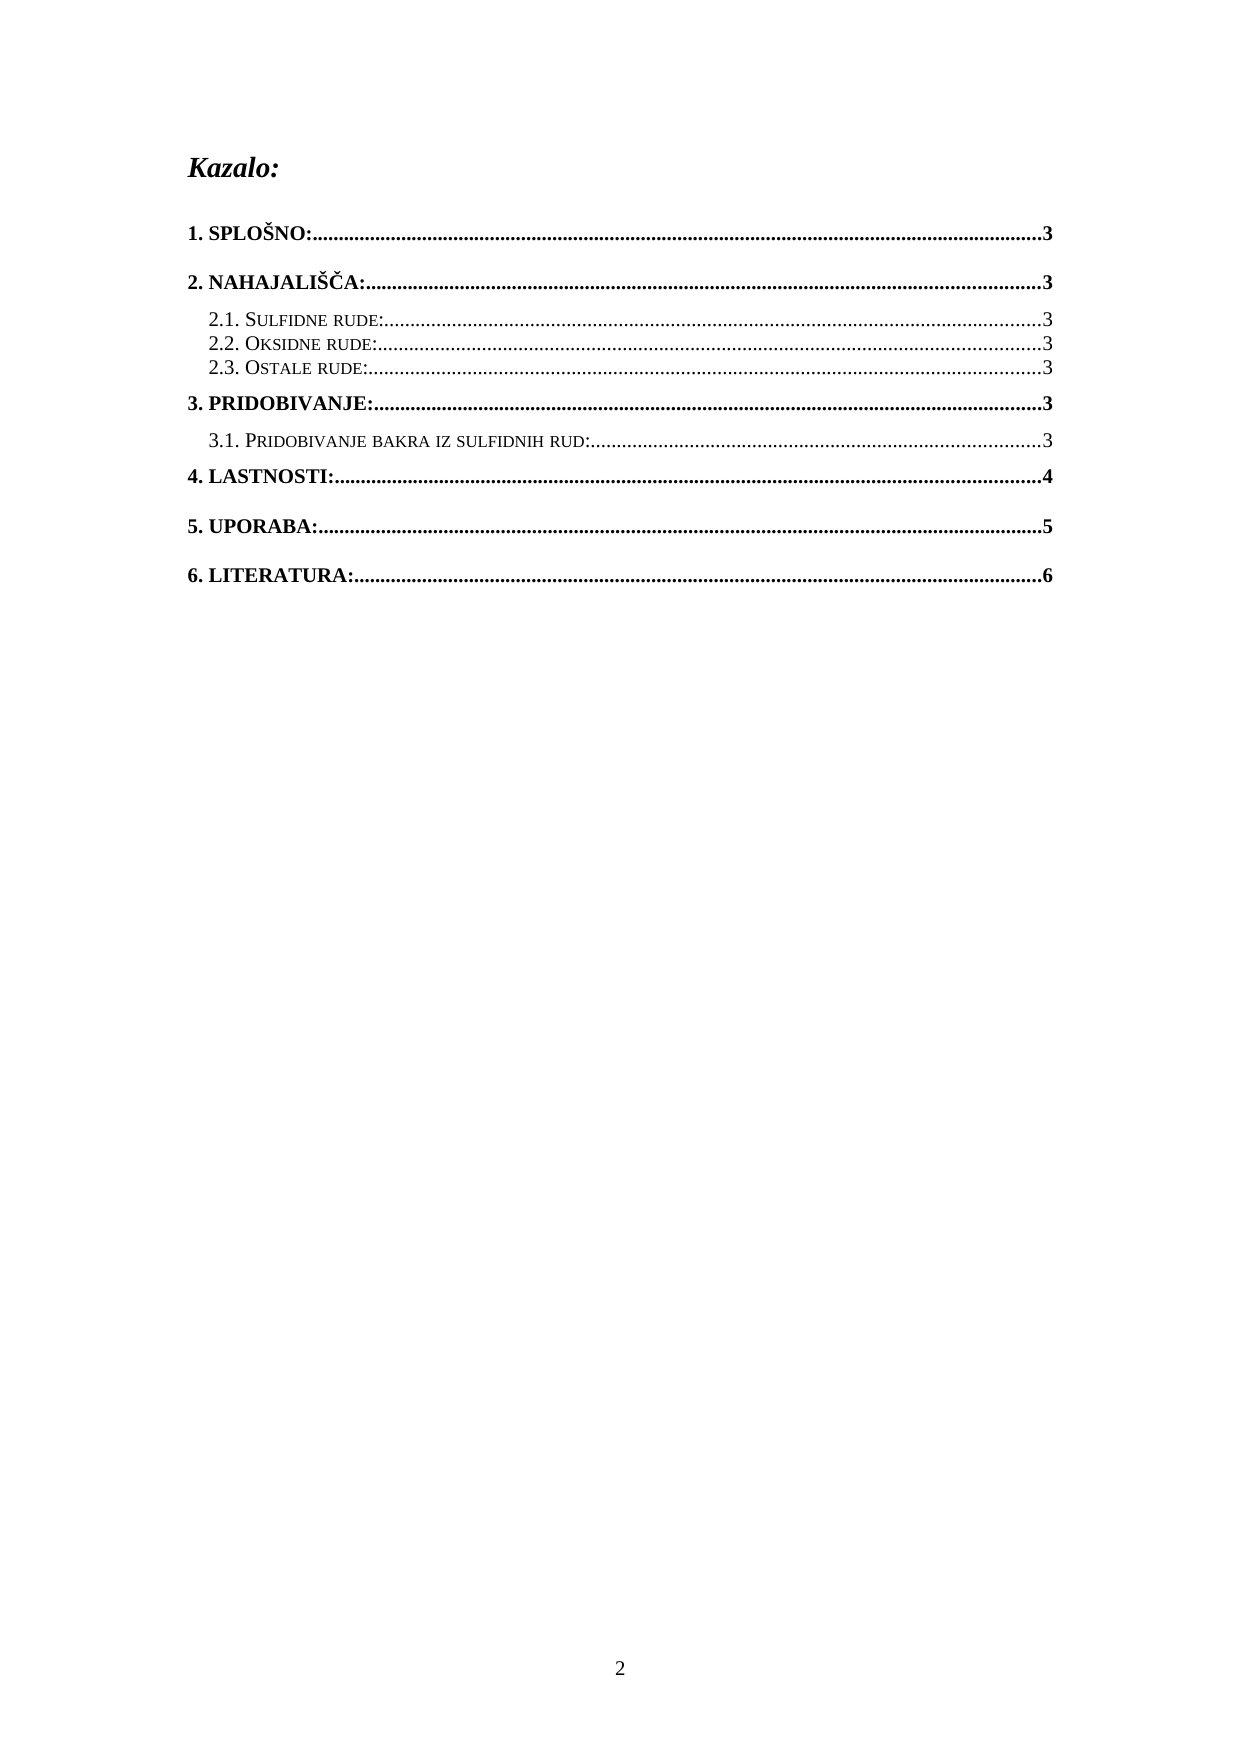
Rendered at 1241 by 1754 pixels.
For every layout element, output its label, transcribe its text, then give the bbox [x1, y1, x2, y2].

text 2.2. Oksidne rude: 3 [208, 331, 1053, 355]
text 4. Lastnosti: 4 [187, 464, 1053, 488]
text 5. Uporaba: 5 [187, 513, 1053, 538]
text Kazalo: [187, 150, 1053, 183]
text 2.3. Ostale rude: 3 [208, 355, 1053, 379]
text 3. Pridobivanje: 3 [187, 391, 1053, 415]
text 6. Literatura: 6 [187, 563, 1053, 587]
text 2. Nahajališča: 3 [187, 270, 1053, 294]
text 1. Splošno: 3 [187, 221, 1053, 245]
text 2.1. Sulfidne rude: 3 [208, 307, 1053, 331]
text 3.1. Pridobivanje bakra iz sulfidnih rud: 3 [208, 428, 1053, 452]
